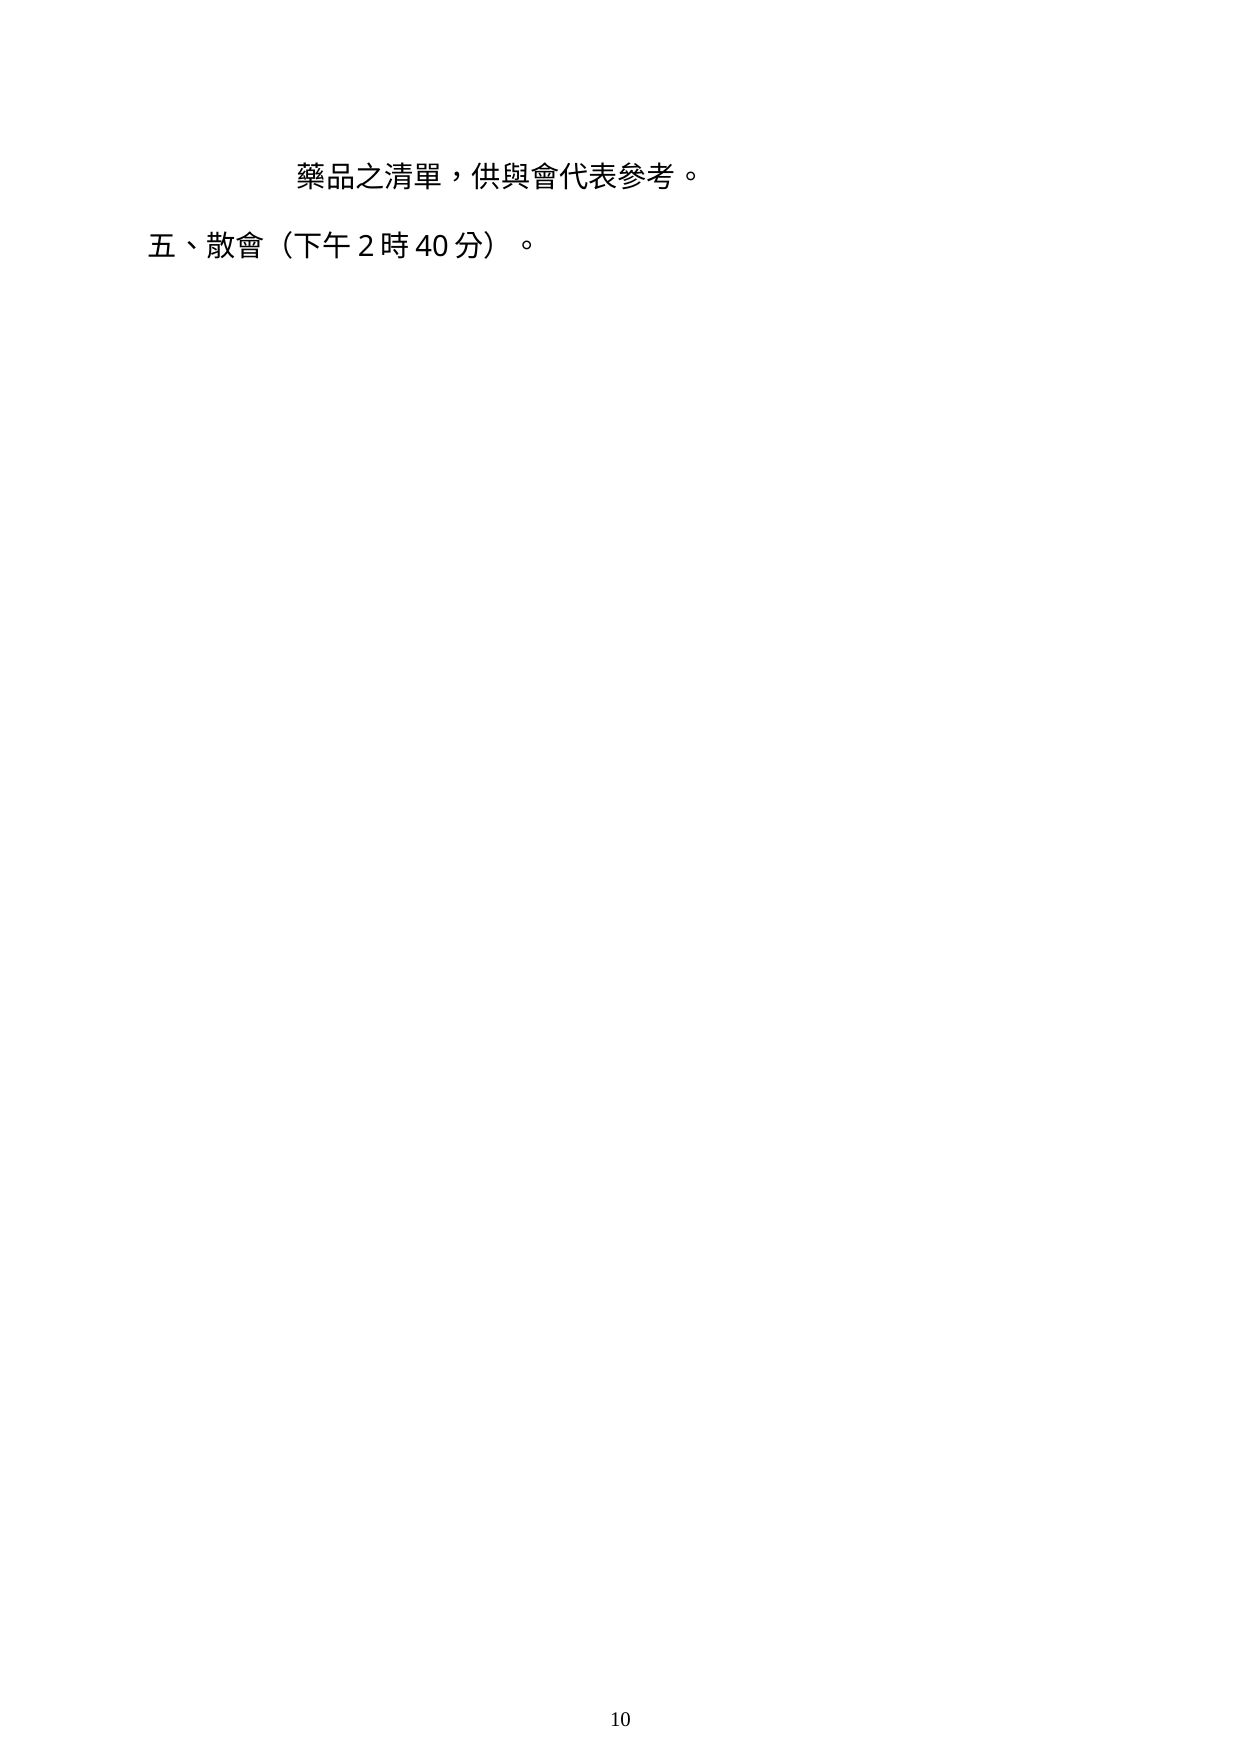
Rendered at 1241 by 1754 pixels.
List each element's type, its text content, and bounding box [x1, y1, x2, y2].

text 五、散會（下午2時40分）。 [148, 216, 1092, 266]
list 藥品之清單，供與會代表參考。 [251, 148, 1092, 198]
